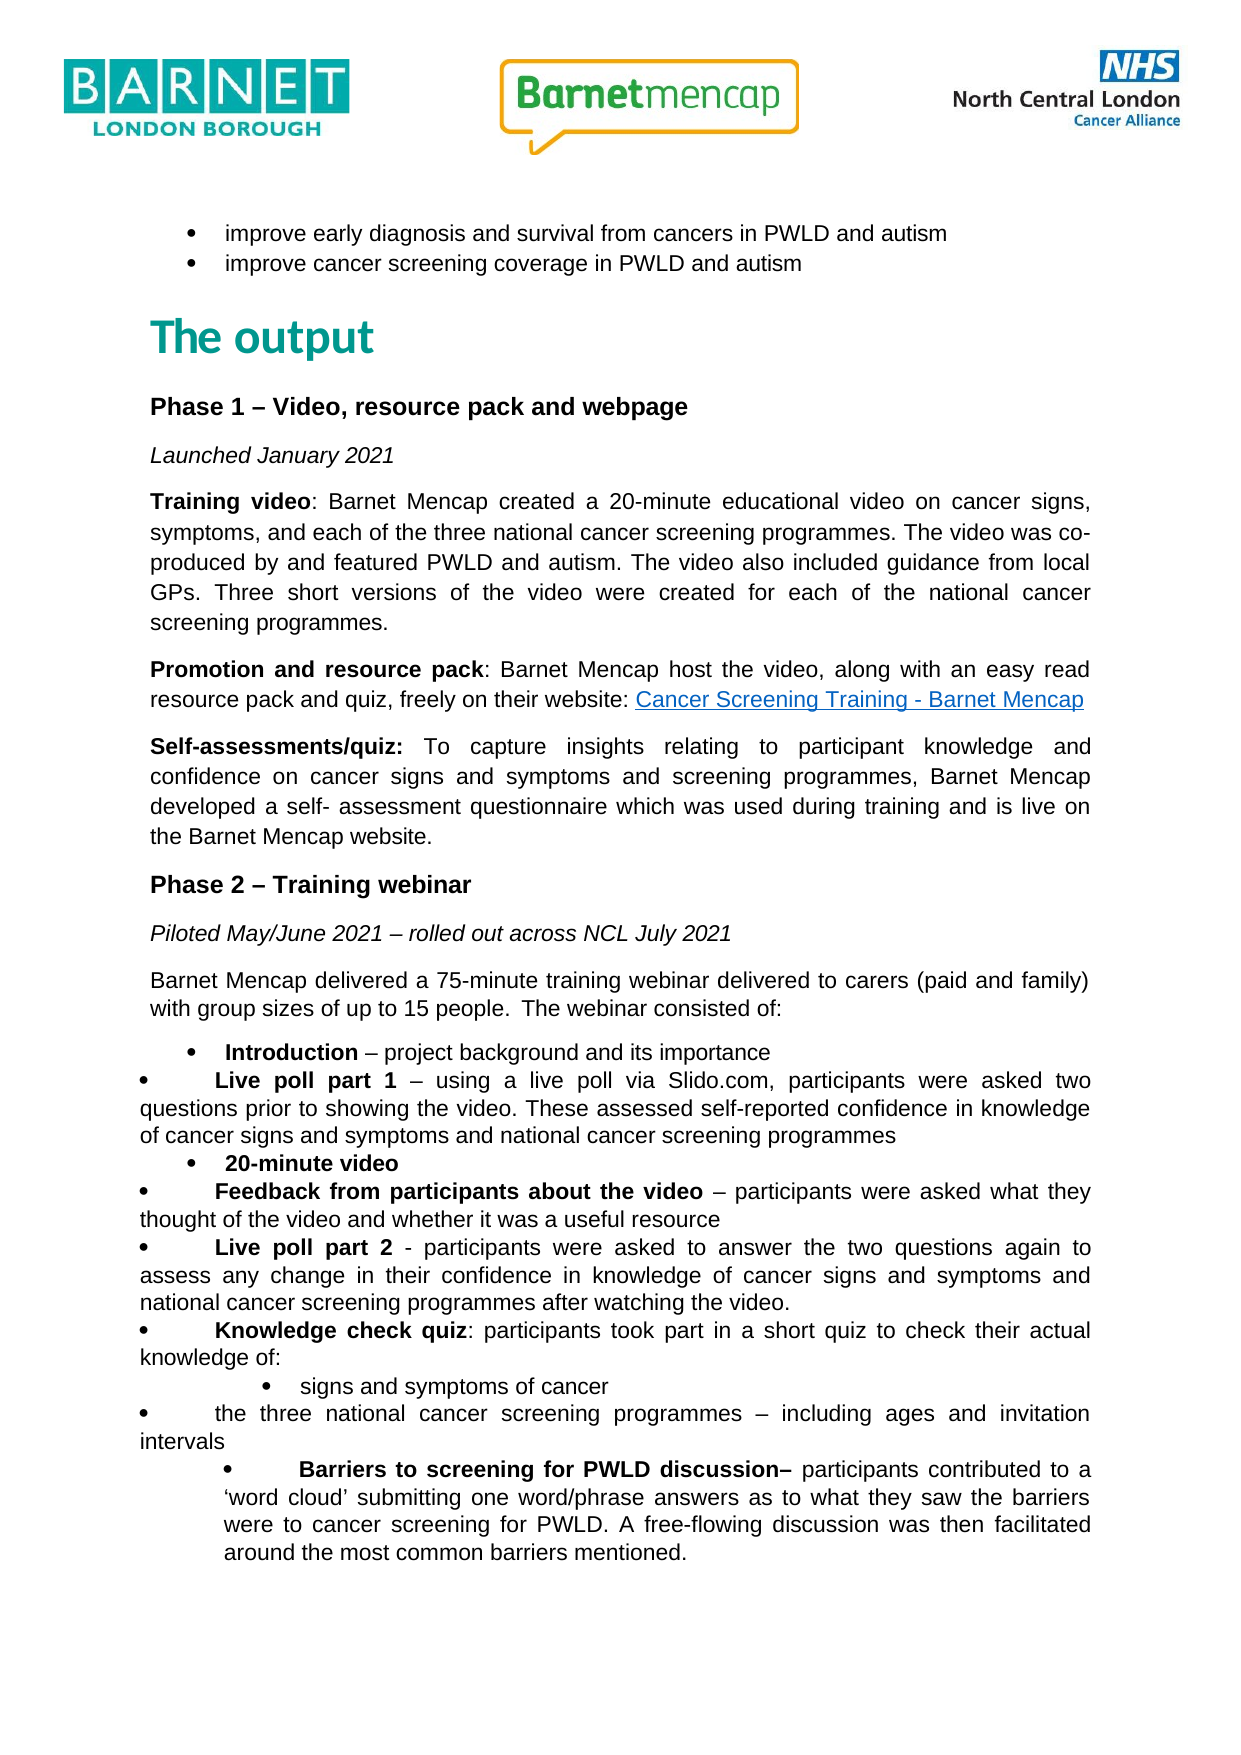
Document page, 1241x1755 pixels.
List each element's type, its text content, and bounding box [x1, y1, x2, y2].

list Introduction – project background and its importance [187, 1039, 1103, 1066]
text Promotion and resource pack: Barnet Mencap host the video, along with an easy read resource pack and quiz, freely on their website: Cancer Screening Training - Barnet Mencap [150, 656, 1091, 713]
text Training video: Barnet Mencap created a 20-minute educational video on cancer signs, symptoms, and each of the three national cancer screening programmes. The video was co- produced by and featured PWLD and autism. The video also included guidance from local GPs. Three short versions of the video were created for each of the national cancer screening programmes. [150, 488, 1091, 635]
list Feedback from participants about the video – participants were asked what they thought of the video and whether it was a useful resource [139, 1178, 1091, 1232]
list signs and symptoms of cancer [262, 1373, 1103, 1399]
list the three national cancer screening programmes – including ages and invitation intervals [139, 1400, 1091, 1454]
list Knowledge check quiz: participants took part in a short quiz to check their actual knowledge of: [139, 1317, 1091, 1371]
list improve early diagnosis and survival from cancers in PWLD and autism [187, 220, 1103, 247]
text Barnet Mencap delivered a 75-minute training webinar delivered to carers (paid and family) with group sizes of up to 15 people. The webinar consisted of: [150, 967, 1091, 1021]
text Piloted May/June 2021 – rolled out across NCL July 2021 [150, 920, 1103, 946]
subtitle 20-minute video [187, 1150, 1103, 1176]
subtitle The output [150, 305, 1103, 366]
list Live poll part 2 - participants were asked to answer the two questions again to assess any change in their confidence in knowledge of cancer signs and symptoms and national cancer screening programmes after watching the video. [139, 1234, 1091, 1316]
subtitle Phase 2 – Training webinar [150, 870, 1103, 899]
list Barriers to screening for PWLD discussion– participants contributed to a ‘word cloud’ submitting one word/phrase answers as to what they saw the barriers were to cancer screening for PWLD. A free-flowing discussion was then facilitated around the most common barriers mentioned. [224, 1456, 1091, 1565]
text Launched January 2021 [150, 442, 1103, 468]
subtitle Phase 1 – Video, resource pack and webpage [150, 392, 1103, 420]
text Self-assessments/quiz: To capture insights relating to participant knowledge and confidence on cancer signs and symptoms and screening programmes, Barnet Mencap developed a self- assessment questionnaire which was used during training and is live on the Barnet Mencap website. [150, 733, 1091, 850]
list improve cancer screening coverage in PWLD and autism [187, 250, 1103, 277]
list Live poll part 1 – using a live poll via Slido.com, participants were asked two questions prior to showing the video. These assessed self-reported confidence in knowledge of cancer signs and symptoms and national cancer screening programmes [139, 1067, 1091, 1149]
